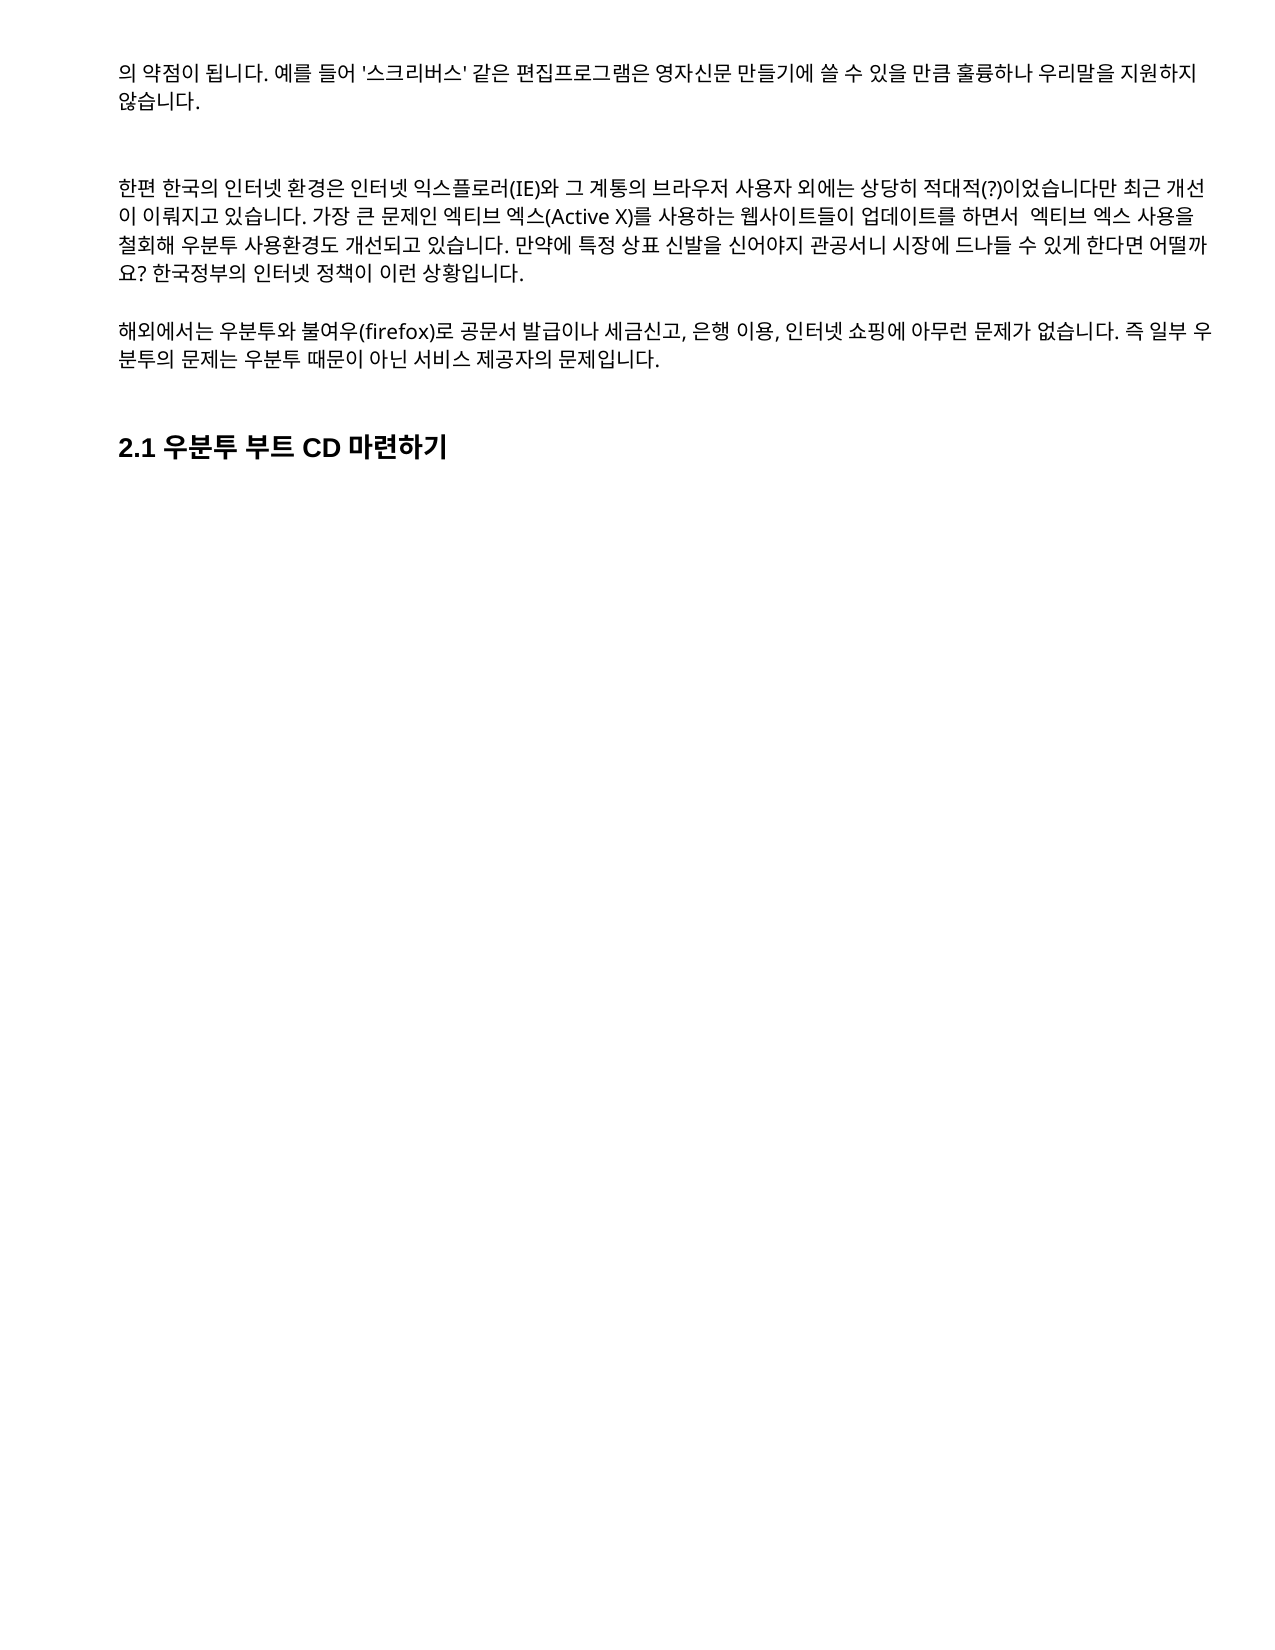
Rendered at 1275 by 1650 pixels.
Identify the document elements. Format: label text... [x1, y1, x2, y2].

text 해외에서는 우분투와 불여우(firefox)로 공문서 발급이나 세금신고, 은행 이용, 인터넷 쇼핑에 아무런 문제가 없습니다. 즉 일부 우분투의 문제는 우분투 때문이 아닌 서비스 제공자의 문제입니다. [118, 317, 1216, 374]
text 한편 한국의 인터넷 환경은 인터넷 익스플로러(IE)와 그 계통의 브라우저 사용자 외에는 상당히 적대적(?)이었습니다만 최근 개선이 이뤄지고 있습니다. 가장 큰 문제인 엑티브 엑스(Active X)를 사용하는 웹사이트들이 업데이트를 하면서 엑티브 엑스 사용을 철회해 우분투 사용환경도 개선되고 있습니다. 만약에 특정 상표 신발을 신어야지 관공서니 시장에 드나들 수 있게 한다면 어떨까요? 한국정부의 인터넷 정책이 이런 상황입니다. [118, 145, 1216, 288]
subtitle 2.1 우분투 부트 CD 마련하기 [118, 428, 1216, 465]
text 의 약점이 됩니다. 예를 들어 '스크리버스' 같은 편집프로그램은 영자신문 만들기에 쓸 수 있을 만큼 훌륭하나 우리말을 지원하지 않습니다. [118, 59, 1216, 116]
